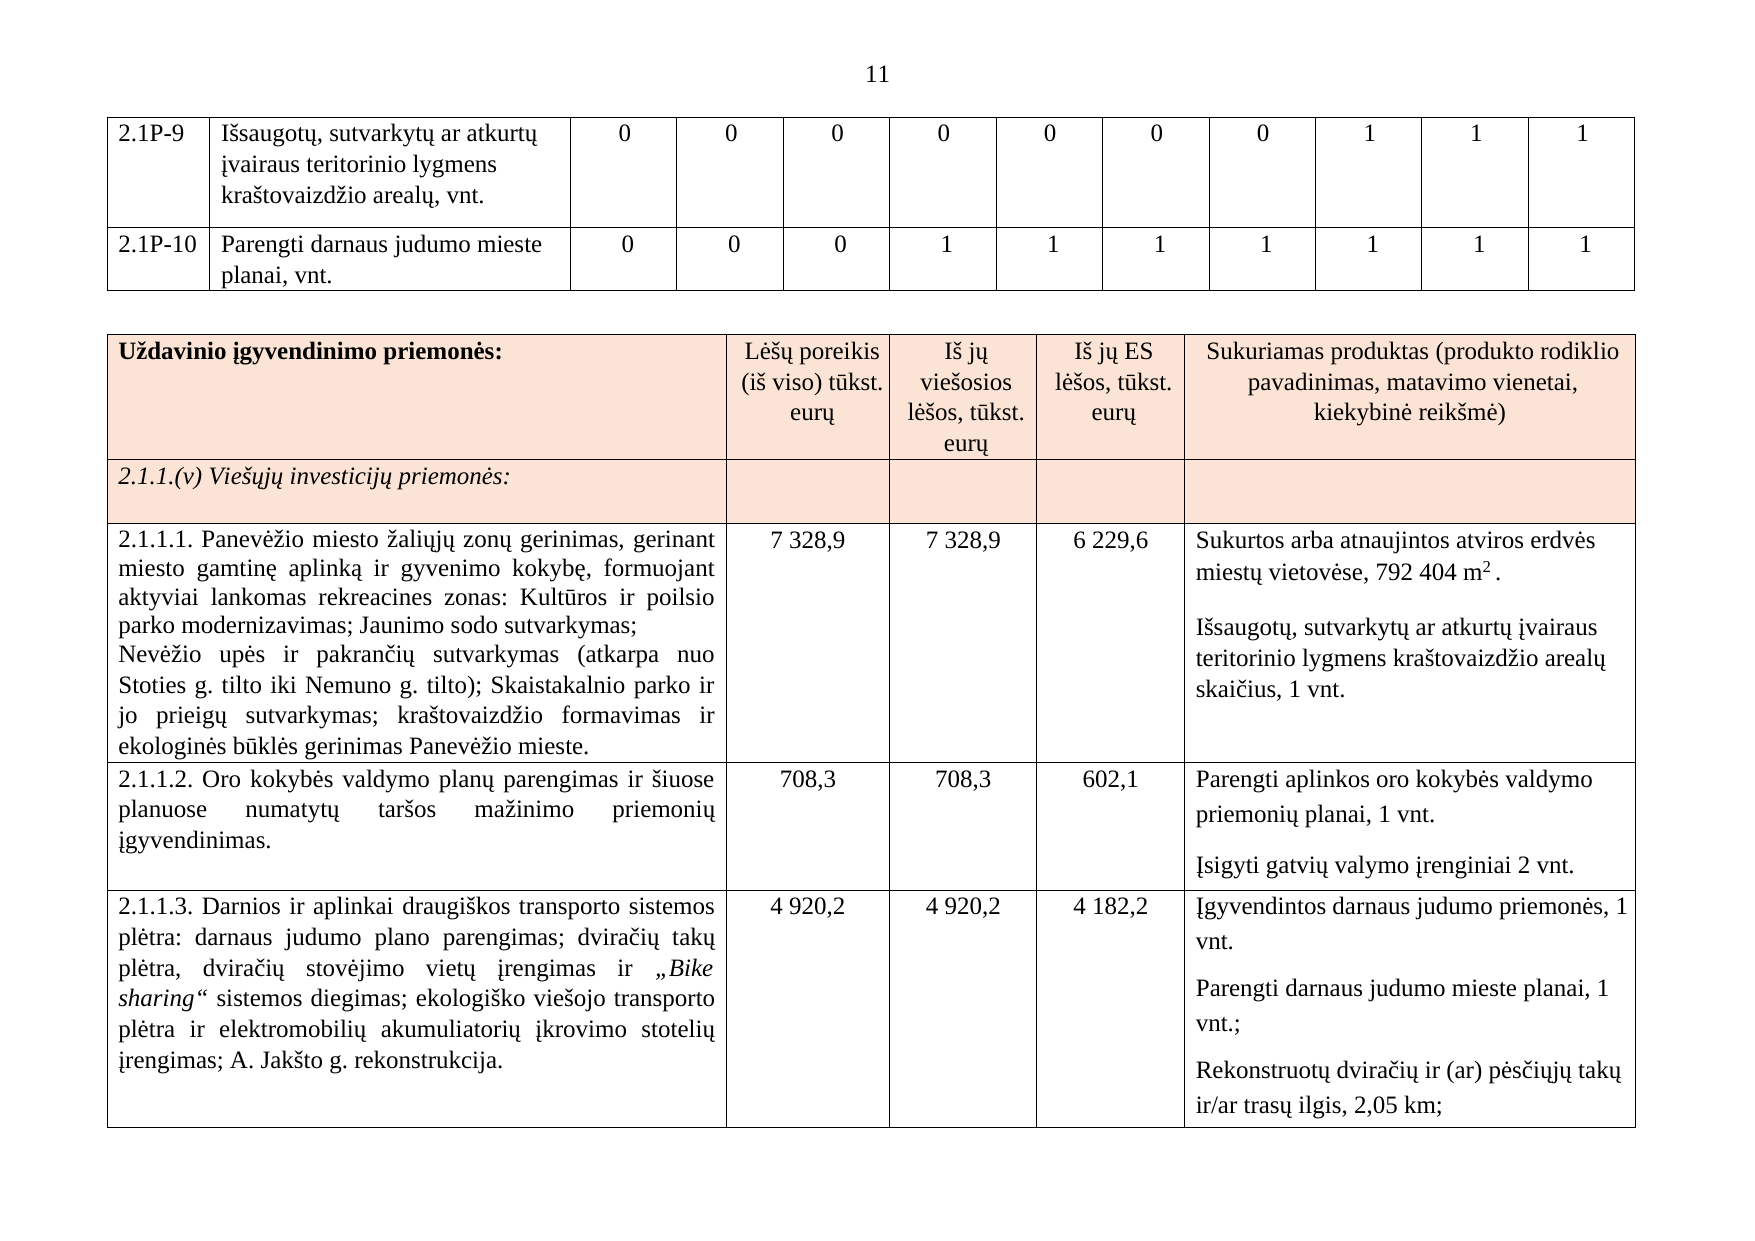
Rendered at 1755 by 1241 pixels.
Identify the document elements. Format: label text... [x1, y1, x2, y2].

table_header Iš jų viešosios lėšos, tūkst. eurų [890, 335, 1036, 459]
table_cell 0 [677, 118, 783, 227]
table_cell 0 [1210, 118, 1315, 227]
table_cell Parengti darnaus judumo mieste planai, vnt. [210, 228, 570, 290]
table_cell Parengti aplinkos oro kokybės valdymo priemonių planai, 1 vnt. Įsigyti gatvių valymo įrenginiai 2 vnt. [1185, 763, 1635, 889]
table_cell 2.1P-9 [108, 118, 209, 227]
table_cell 1 [1316, 118, 1421, 227]
table_header Uždavinio įgyvendinimo priemonės: [108, 335, 726, 459]
table_header Sukuriamas produktas (produkto rodiklio pavadinimas, matavimo vienetai, kiekybinė reikšmė) [1185, 335, 1635, 459]
table_cell 1 [1422, 228, 1528, 290]
table_cell 0 [677, 228, 783, 290]
table_cell 0 [571, 228, 676, 290]
table_cell 2.1.1.2. Oro kokybės valdymo planų parengimas ir šiuose planuose numatytų taršos mažinimo priemonių įgyvendinimas. [108, 763, 726, 889]
table_cell 602,1 [1037, 763, 1184, 889]
table_cell 7 328,9 [727, 524, 889, 762]
table_cell 1 [1422, 118, 1528, 227]
table_cell 4 920,2 [890, 891, 1036, 1127]
table_cell 2.1.1.3. Darnios ir aplinkai draugiškos transporto sistemos plėtra: darnaus judumo plano parengimas; dviračių takų plėtra, dviračių stovėjimo vietų įrengimas ir „Bike sharing“ sistemos diegimas; ekologiško viešojo transporto plėtra ir elektromobilių akumuliatorių įkrovimo stotelių įrengimas; A. Jakšto g. rekonstrukcija. [108, 891, 726, 1127]
table_cell 0 [784, 228, 889, 290]
table_cell 1 [1529, 118, 1634, 227]
table_cell 0 [890, 118, 996, 227]
table_header Iš jų ES lėšos, tūkst. eurų [1037, 335, 1184, 459]
table_cell 1 [997, 228, 1102, 290]
table_cell Įgyvendintos darnaus judumo priemonės, 1 vnt. Parengti darnaus judumo mieste planai, 1 vnt.; Rekonstruotų dviračių ir (ar) pėsčiųjų takų ir/ar trasų ilgis, 2,05 km; [1185, 891, 1635, 1127]
table_cell [1185, 460, 1635, 523]
table_cell 2.1.1.(v) Viešųjų investicijų priemonės: [108, 460, 726, 523]
table_cell 2.1P-10 [108, 228, 209, 290]
table_cell 1 [1529, 228, 1634, 290]
table_cell 0 [571, 118, 676, 227]
table_cell 4 182,2 [1037, 891, 1184, 1127]
table_cell [727, 460, 889, 523]
table_cell 0 [784, 118, 889, 227]
table_cell [890, 460, 1036, 523]
table_cell Išsaugotų, sutvarkytų ar atkurtų įvairaus teritorinio lygmens kraštovaizdžio arealų, vnt. [210, 118, 570, 227]
table_cell 0 [1103, 118, 1209, 227]
table_cell 1 [1210, 228, 1315, 290]
table_cell 1 [890, 228, 996, 290]
table_cell 7 328,9 [890, 524, 1036, 762]
table_cell [1037, 460, 1184, 523]
table_cell 708,3 [727, 763, 889, 889]
table_cell 4 920,2 [727, 891, 889, 1127]
table_cell 708,3 [890, 763, 1036, 889]
table_cell 1 [1316, 228, 1421, 290]
table_cell 1 [1103, 228, 1209, 290]
table_cell 2.1.1.1. Panevėžio miesto žaliųjų zonų gerinimas, gerinant miesto gamtinę aplinką ir gyvenimo kokybę, formuojant aktyviai lankomas rekreacines zonas: Kultūros ir poilsio parko modernizavimas; Jaunimo sodo sutvarkymas; Nevėžio upės ir pakrančių sutvarkymas (atkarpa nuo Stoties g. tilto iki Nemuno g. tilto); Skaistakalnio parko ir jo prieigų sutvarkymas; kraštovaizdžio formavimas ir ekologinės būklės gerinimas Panevėžio mieste. [108, 524, 726, 762]
table_cell 6 229,6 [1037, 524, 1184, 762]
table_cell 0 [997, 118, 1102, 227]
table_cell Sukurtos arba atnaujintos atviros erdvės miestų vietovėse, 792 404 m2 . Išsaugotų, sutvarkytų ar atkurtų įvairaus teritorinio lygmens kraštovaizdžio arealų skaičius, 1 vnt. [1185, 524, 1635, 762]
table_header Lėšų poreikis (iš viso) tūkst. eurų [727, 335, 889, 459]
